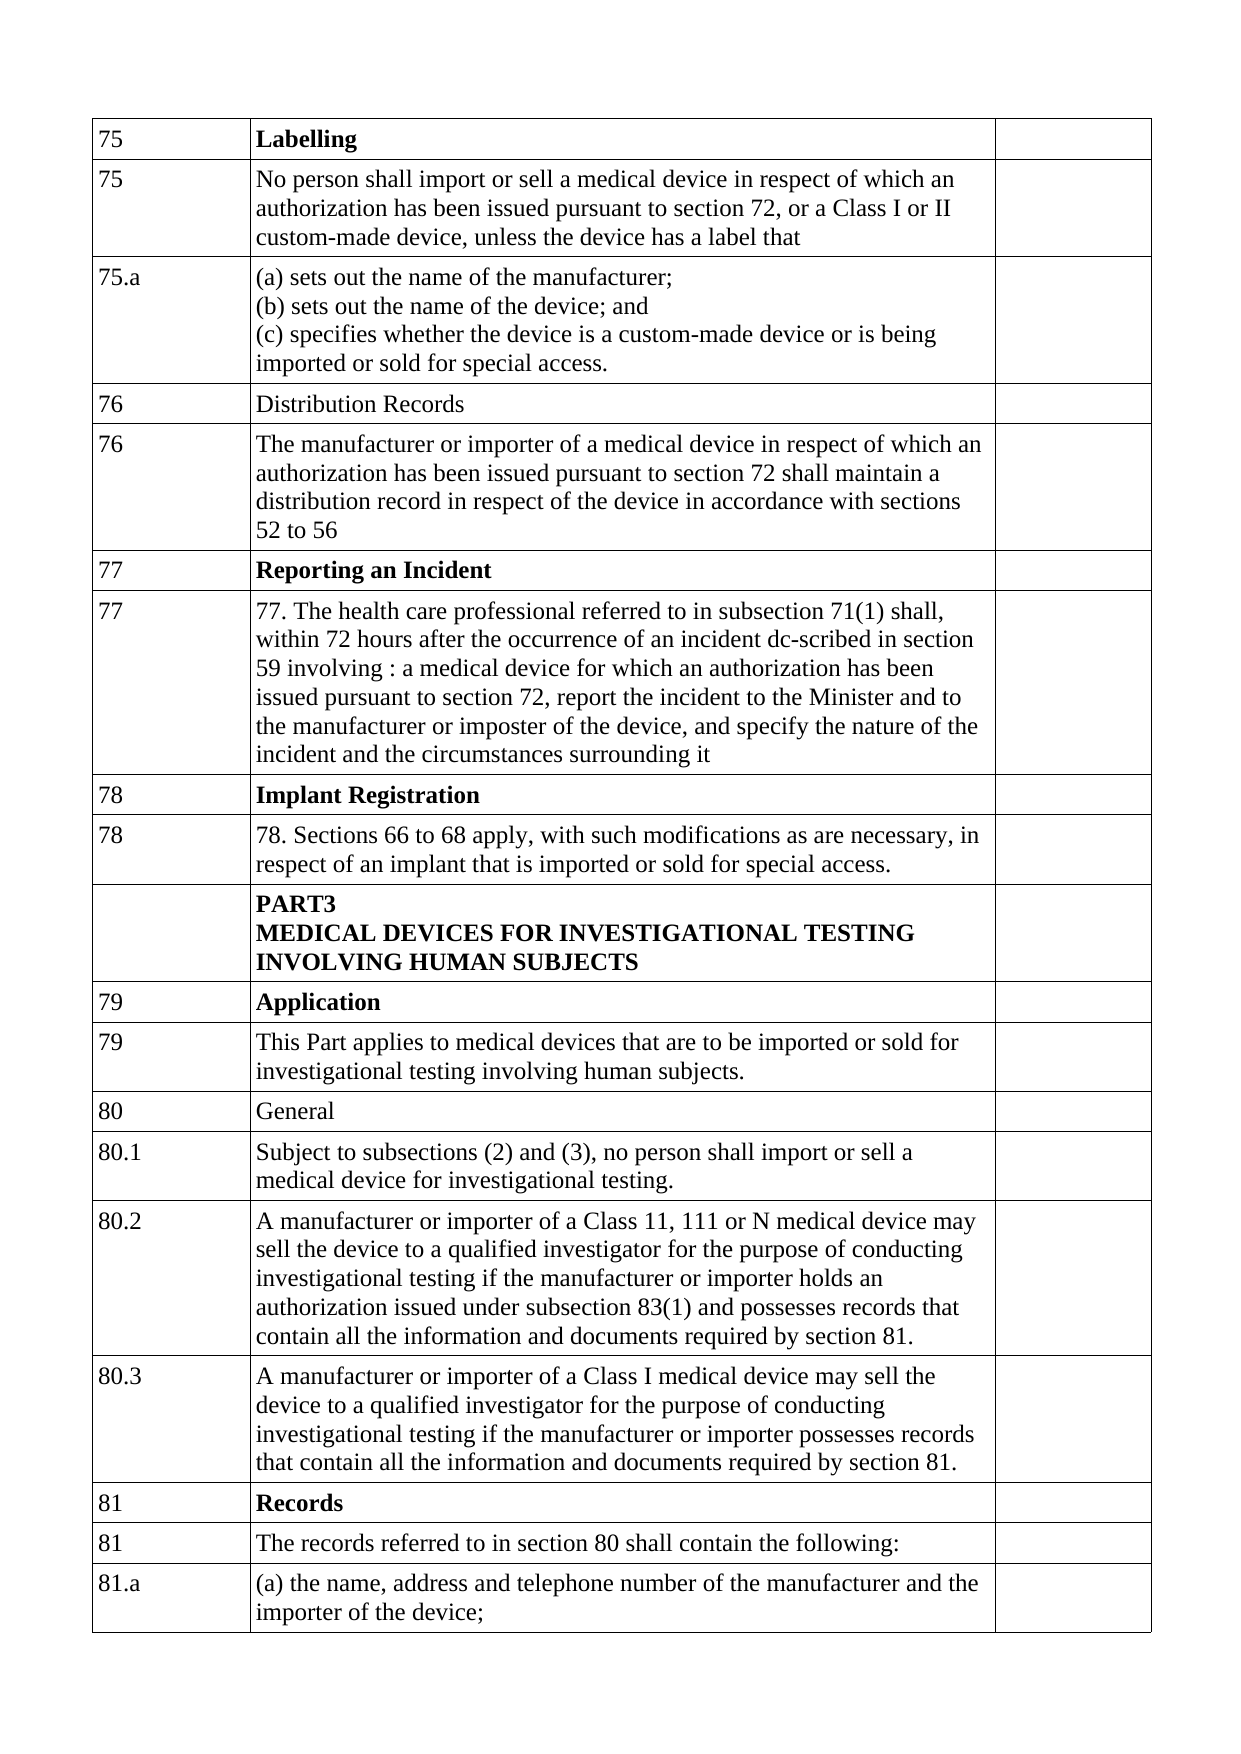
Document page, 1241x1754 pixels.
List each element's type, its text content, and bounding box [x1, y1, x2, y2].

table_cell 75 [93, 160, 250, 256]
table_cell No person shall import or sell a medical device in respect of which an authorization has been issued pursuant to section 72, or a Class I or II custom-made device, unless the device has a label that [251, 160, 995, 256]
table_cell The records referred to in section 80 shall contain the following: [251, 1523, 995, 1562]
table_cell [996, 551, 1151, 590]
table_cell The manufacturer or importer of a medical device in respect of which an authorization has been issued pursuant to section 72 shall maintain a distribution record in respect of the device in accordance with sections 52 to 56 [251, 424, 995, 550]
table_cell This Part applies to medical devices that are to be imported or sold for investigational testing involving human subjects. [251, 1023, 995, 1091]
table_cell Application [251, 982, 995, 1022]
table_cell [996, 1023, 1151, 1091]
table_cell [93, 885, 250, 981]
table_cell 77 [93, 591, 250, 774]
table_cell General [251, 1092, 995, 1131]
table_cell PART3 MEDICAL DEVICES FOR INVESTIGATIONAL TESTING INVOLVING HUMAN SUBJECTS [251, 885, 995, 981]
table_cell [996, 591, 1151, 774]
table_cell Subject to subsections (2) and (3), no person shall import or sell a medical device for investigational testing. [251, 1132, 995, 1200]
table_cell 77 [93, 551, 250, 590]
table_cell [996, 160, 1151, 256]
table_cell 80.3 [93, 1356, 250, 1482]
table_cell 77. The health care professional referred to in subsection 71(1) shall, within 72 hours after the occurrence of an incident dc-scribed in section 59 involving : a medical device for which an authorization has been issued pursuant to section 72, report the incident to the Minister and to the manufacturer or imposter of the device, and specify the nature of the incident and the circumstances surrounding it [251, 591, 995, 774]
table_cell 76 [93, 384, 250, 423]
table_cell [996, 815, 1151, 883]
table_cell [996, 1564, 1151, 1632]
table_cell [996, 1092, 1151, 1131]
table_cell 81 [93, 1483, 250, 1522]
table_cell A manufacturer or importer of a Class I medical device may sell the device to a qualified investigator for the purpose of conducting investigational testing if the manufacturer or importer possesses records that contain all the information and documents required by section 81. [251, 1356, 995, 1482]
table_cell 75.a [93, 257, 250, 383]
table_cell Reporting an Incident [251, 551, 995, 590]
table_cell [996, 775, 1151, 814]
table_cell [996, 1356, 1151, 1482]
table_cell [996, 424, 1151, 550]
table_cell Labelling [251, 119, 995, 158]
table_cell [996, 982, 1151, 1022]
table_cell 78 [93, 815, 250, 883]
table_cell [996, 1132, 1151, 1200]
table_cell [996, 1523, 1151, 1562]
table_cell 80.1 [93, 1132, 250, 1200]
table_cell [996, 1483, 1151, 1522]
table_cell 78 [93, 775, 250, 814]
table_cell 81.a [93, 1564, 250, 1632]
table_cell [996, 1201, 1151, 1355]
table_cell 78. Sections 66 to 68 apply, with such modifications as are necessary, in respect of an implant that is imported or sold for special access. [251, 815, 995, 883]
table_cell A manufacturer or importer of a Class 11, 111 or N medical device may sell the device to a qualified investigator for the purpose of conducting investigational testing if the manufacturer or importer holds an authorization issued under subsection 83(1) and possesses records that contain all the information and documents required by section 81. [251, 1201, 995, 1355]
table_cell 80 [93, 1092, 250, 1131]
table_cell 81 [93, 1523, 250, 1562]
table_cell 76 [93, 424, 250, 550]
table_cell 79 [93, 1023, 250, 1091]
table_cell (a) sets out the name of the manufacturer; (b) sets out the name of the device; and (c) specifies whether the device is a custom-made device or is being imported or sold for special access. [251, 257, 995, 383]
table_cell Distribution Records [251, 384, 995, 423]
table_cell Records [251, 1483, 995, 1522]
table_cell [996, 384, 1151, 423]
table_cell [996, 119, 1151, 158]
table_cell 75 [93, 119, 250, 158]
table_cell 79 [93, 982, 250, 1022]
table_cell Implant Registration [251, 775, 995, 814]
table_cell 80.2 [93, 1201, 250, 1355]
table_cell [996, 885, 1151, 981]
table_cell (a) the name, address and telephone number of the manufacturer and the importer of the device; [251, 1564, 995, 1632]
table_cell [996, 257, 1151, 383]
